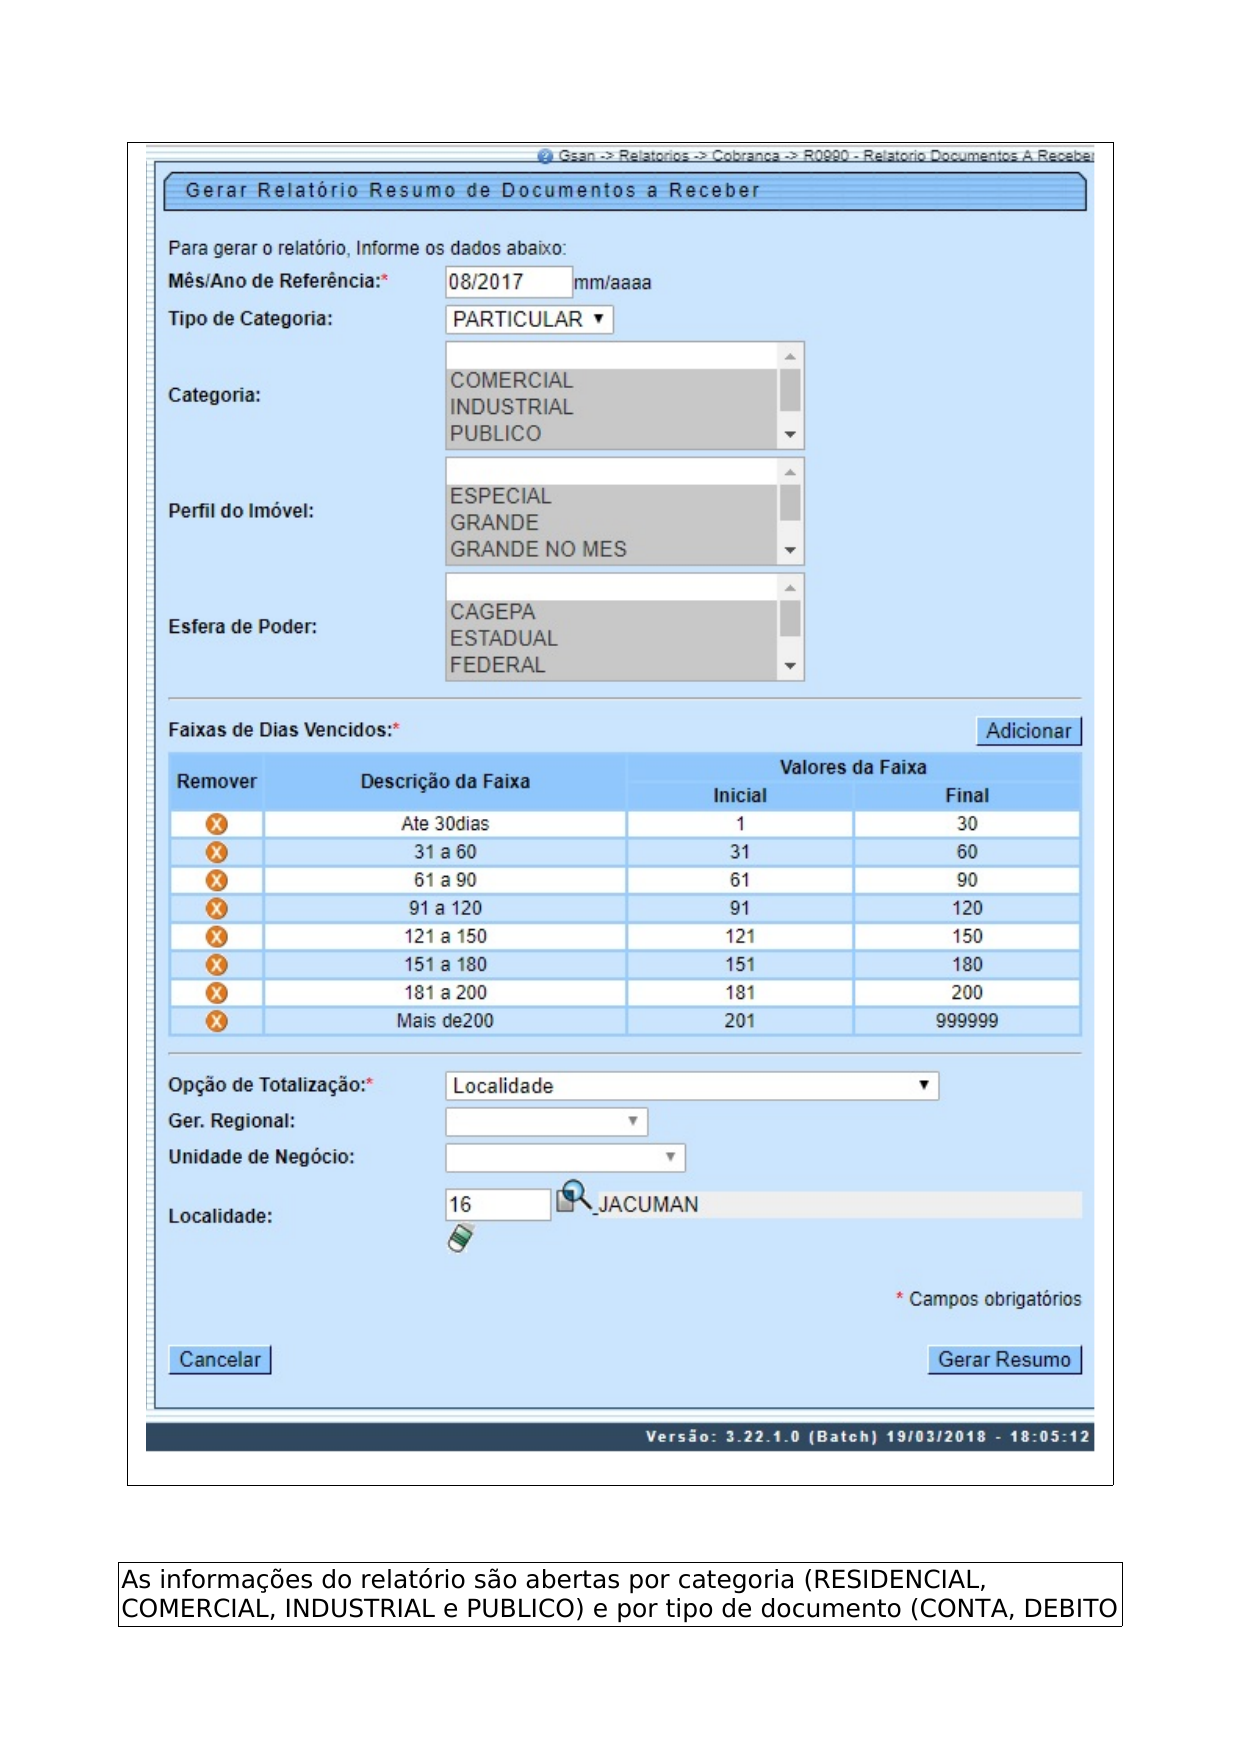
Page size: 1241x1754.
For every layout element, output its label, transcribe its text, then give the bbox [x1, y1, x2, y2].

picture [146, 144, 1095, 1453]
table_header [128, 143, 1113, 1485]
table_header As informações do relatório são abertas por categoria (RESIDENCIAL, COMERCIAL, INDUSTRIAL e PUBLICO) e por tipo de documento (CONTA, DEBITO [119, 1563, 1122, 1626]
